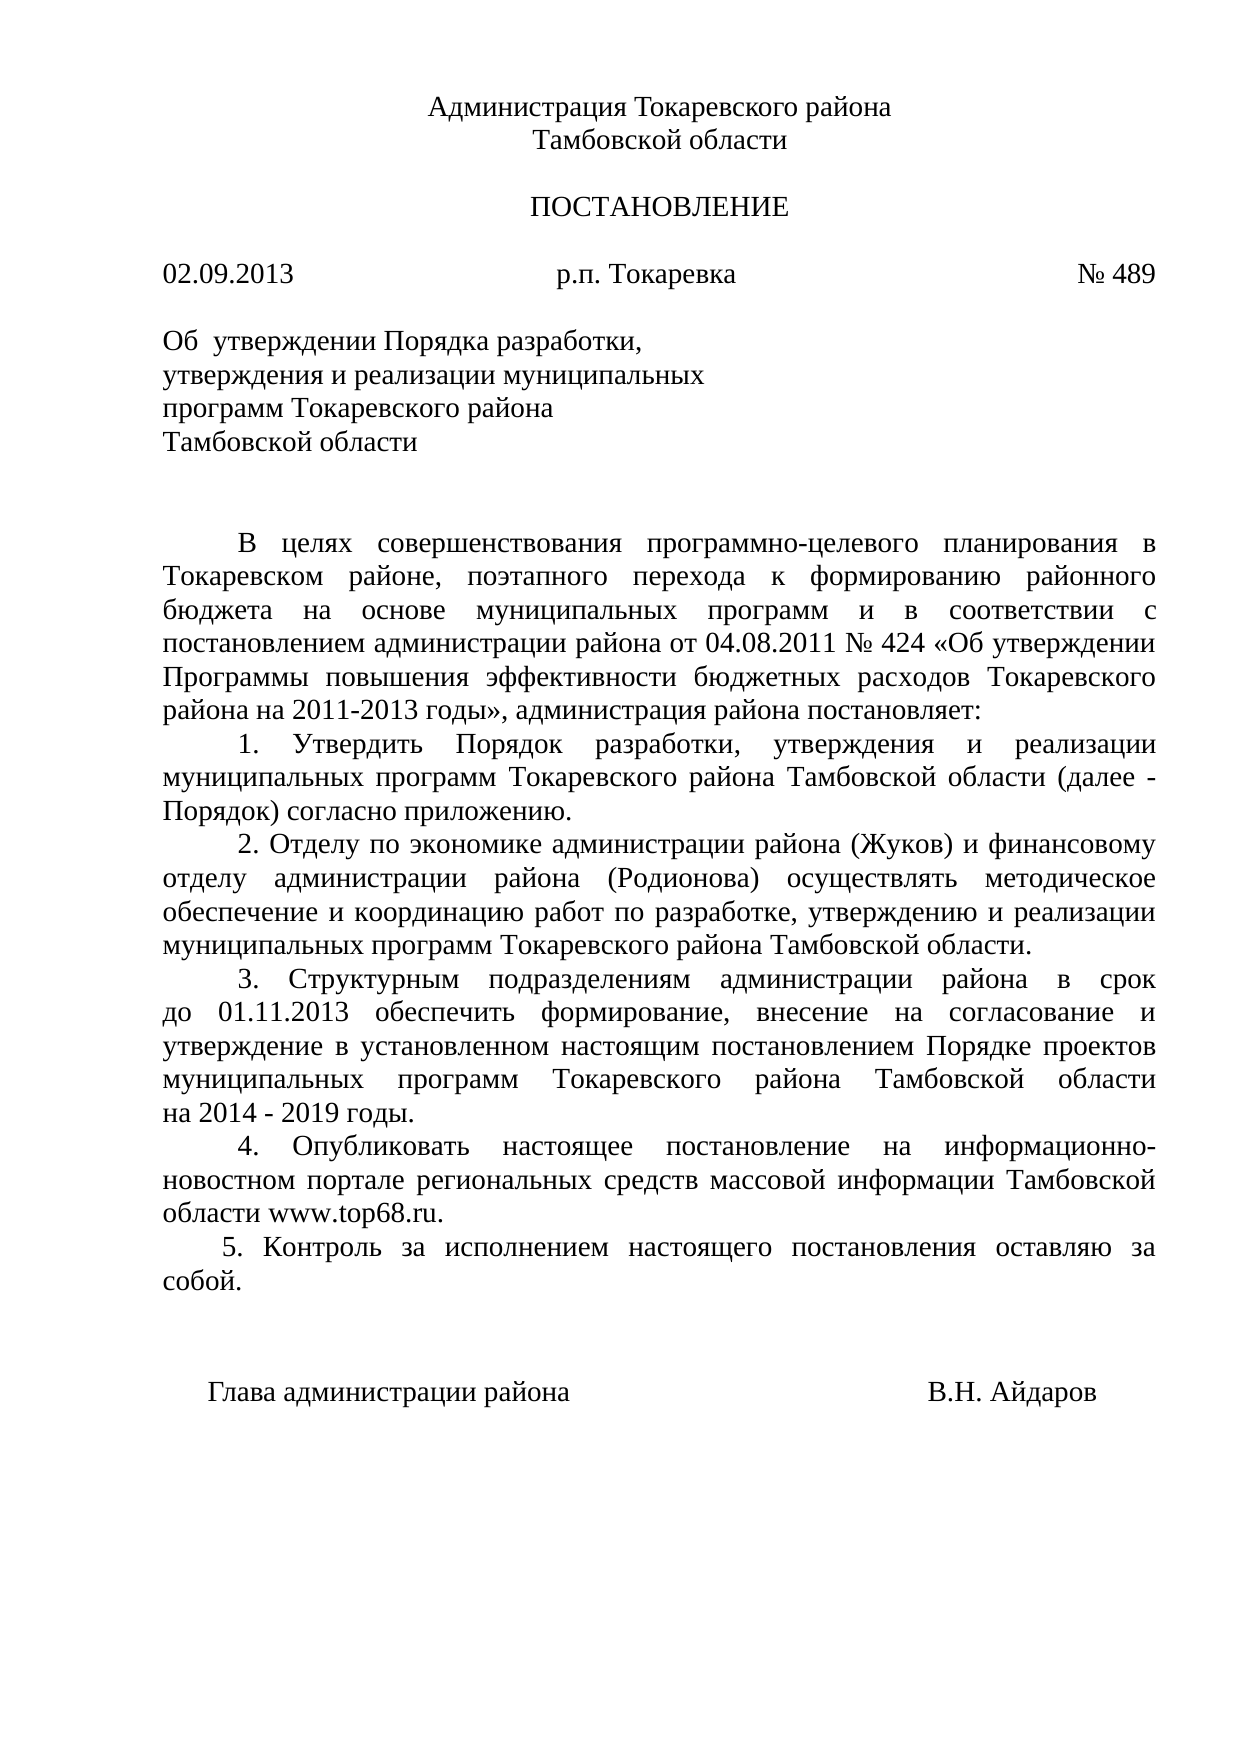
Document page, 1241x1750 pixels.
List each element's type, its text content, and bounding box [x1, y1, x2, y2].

text 5. Контроль за исполнением настоящего постановления оставляю за собой. [162, 1229, 1157, 1296]
text утверждения и реализации муниципальных [162, 357, 1157, 391]
text ПОСТАНОВЛЕНИЕ [162, 189, 1157, 223]
text 2. Отделу по экономике администрации района (Жуков) и финансовому отделу администрации района (Родионова) осуществлять методическое обеспечение и координацию работ по разработке, утверждению и реализации муниципальных программ Токаревского района Тамбовской области. [162, 827, 1157, 961]
text В целях совершенствования программно-целевого планирования в Токаревском районе, поэтапного перехода к формированию районного бюджета на основе муниципальных программ и в соответствии с постановлением администрации района от 04.08.2011 № 424 «Об утверждении Программы повышения эффективности бюджетных расходов Токаревского района на 2011-2013 годы», администрация района постановляет: [162, 525, 1157, 726]
text 3. Структурным подразделениям администрации района в срок до 01.11.2013 обеспечить формирование, внесение на согласование и утверждение в установленном настоящим постановлением Порядке проектов муниципальных программ Токаревского района Тамбовской области на 2014 - 2019 годы. [162, 961, 1157, 1128]
text 1. Утвердить Порядок разработки, утверждения и реализации муниципальных программ Токаревского района Тамбовской области (далее - Порядок) согласно приложению. [162, 726, 1157, 827]
text Тамбовской области [162, 122, 1157, 156]
text Тамбовской области [162, 424, 1157, 458]
subtitle Администрация Токаревского района [162, 89, 1157, 122]
text программ Токаревского района [162, 391, 1157, 424]
text 4. Опубликовать настоящее постановление на информационно-новостном портале региональных средств массовой информации Тамбовской области www.top68.ru. [162, 1128, 1157, 1229]
text 02.09.2013 р.п. Токаревка № 489 [162, 256, 1157, 290]
text Об утверждении Порядка разработки, [162, 323, 1157, 357]
subtitle Глава администрации района В.Н. Айдаров [162, 1374, 1157, 1408]
